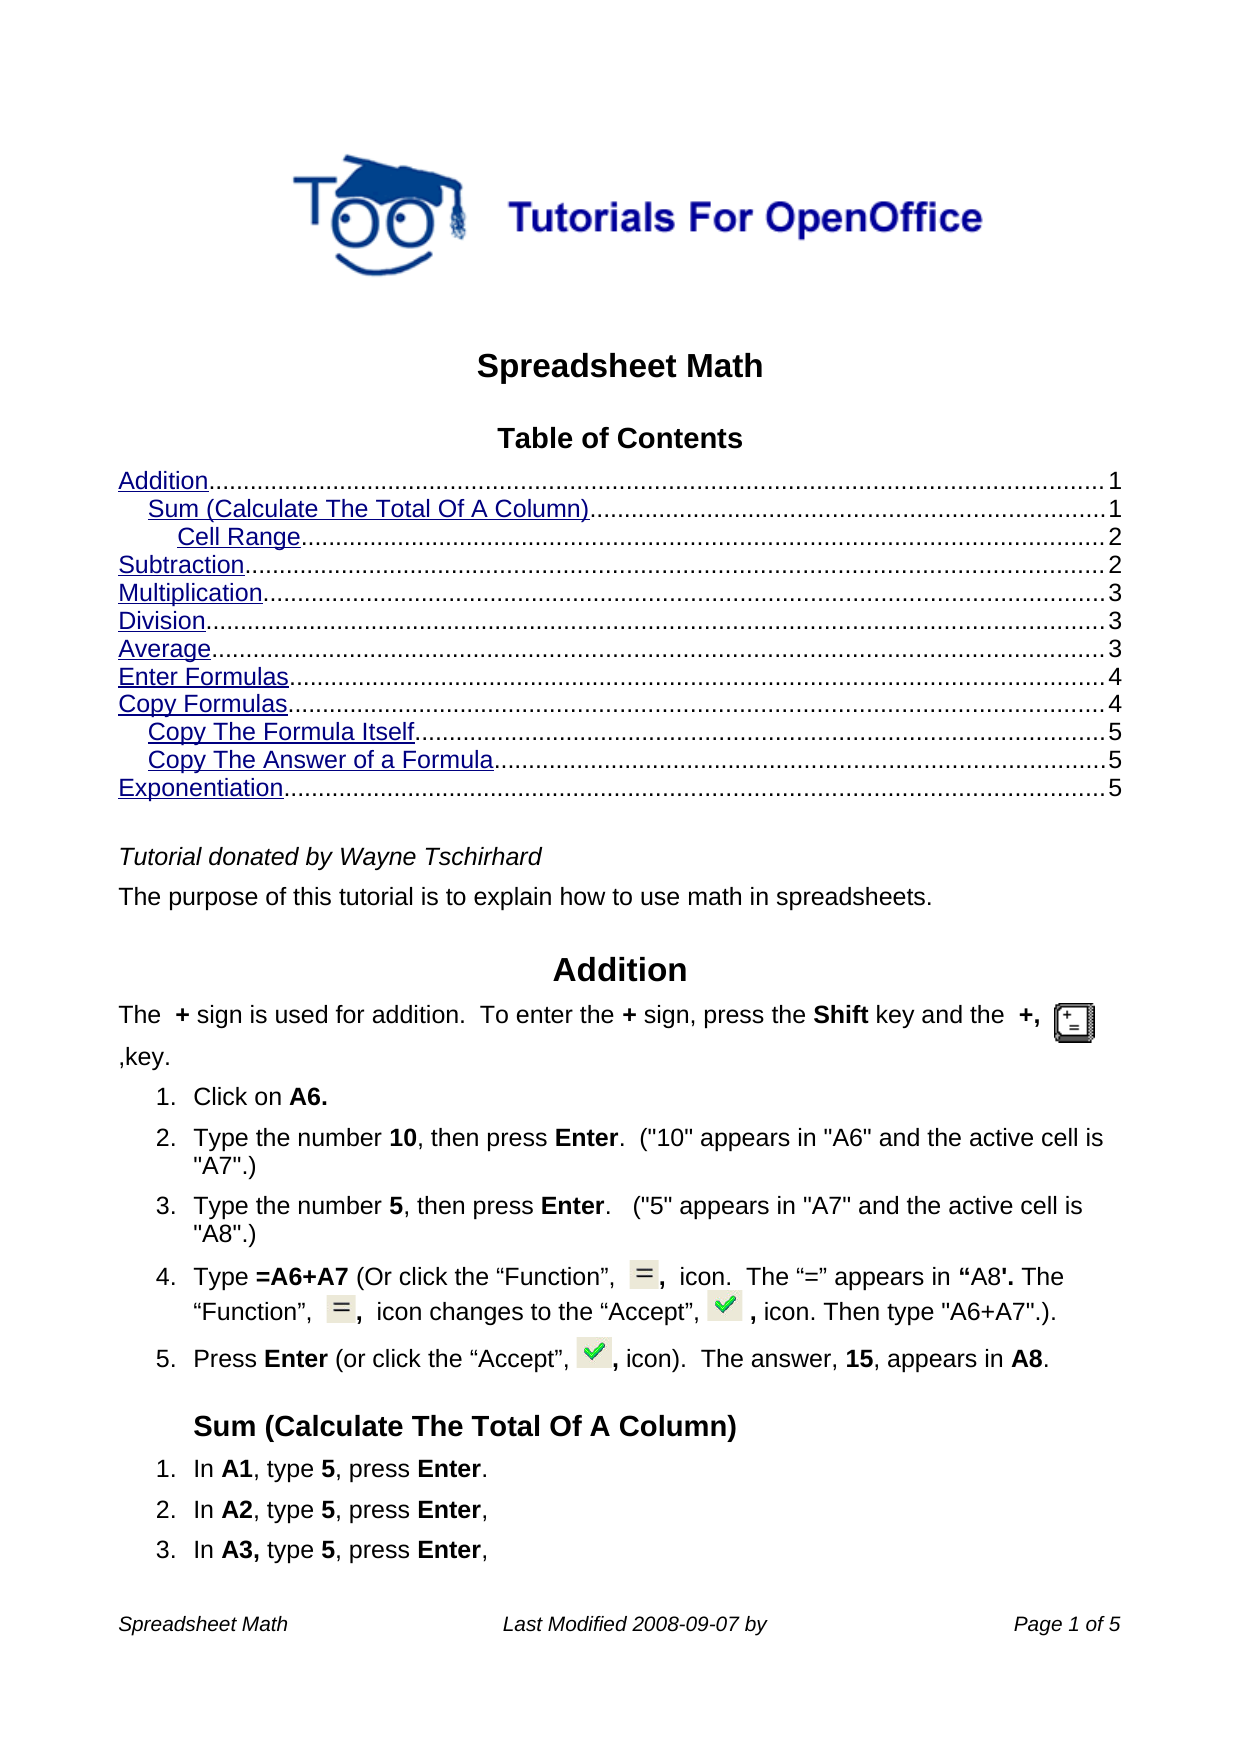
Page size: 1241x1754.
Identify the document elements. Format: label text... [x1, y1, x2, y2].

text Cell Range 2 [177, 523, 1122, 551]
text Enter Formulas 4 [118, 662, 1122, 690]
text The + sign is used for addition. To enter the + sign, press the Shift key and the +, ,key. [118, 1001, 1122, 1071]
text Subtraction 2 [118, 551, 1122, 579]
list Type =A6+A7 (Or click the “Function”, , icon. The “=” appears in “A8'. The “Function”, , icon changes to the “Accept”, , icon. Then type "A6+A7".). [156, 1260, 1122, 1325]
picture [1054, 1003, 1095, 1043]
picture [326, 1295, 356, 1323]
subtitle Table of Contents [118, 422, 1122, 454]
text Copy Formulas 4 [118, 690, 1122, 718]
subtitle Addition [118, 951, 1122, 988]
text Addition 1 [118, 467, 1122, 495]
text Copy The Formula Itself 5 [148, 718, 1122, 746]
picture [707, 1290, 743, 1321]
text Copy The Answer of a Formula 5 [148, 746, 1122, 774]
list Type the number 10, then press Enter. ("10" appears in "A6" and the active cell is "A7".) [156, 1123, 1122, 1179]
picture [576, 1337, 612, 1368]
list Type the number 5, then press Enter. ("5" appears in "A7" and the active cell is "A8".) [156, 1192, 1122, 1248]
list In A2, type 5, press Enter, [156, 1496, 1122, 1523]
list Click on A6. [156, 1083, 1122, 1111]
title Spreadsheet Math [118, 347, 1122, 384]
picture [629, 1260, 659, 1289]
text Average 3 [118, 634, 1122, 662]
subtitle Sum (Calculate The Total Of A Column) [193, 1410, 1122, 1443]
list Press Enter (or click the “Accept”, , icon). The answer, 15, appears in A8. [156, 1338, 1122, 1372]
text Multiplication 3 [118, 579, 1122, 607]
text The purpose of this tutorial is to explain how to use math in spreadsheets. [118, 883, 1122, 911]
list In A1, type 5, press Enter. [156, 1455, 1122, 1483]
text Division 3 [118, 607, 1122, 634]
picture [289, 145, 986, 282]
text Tutorial donated by Wayne Tschirhard [118, 842, 1122, 870]
list In A3, type 5, press Enter, [156, 1536, 1122, 1564]
text Sum (Calculate The Total Of A Column) 1 [148, 495, 1122, 523]
text Exponentiation 5 [118, 774, 1122, 802]
